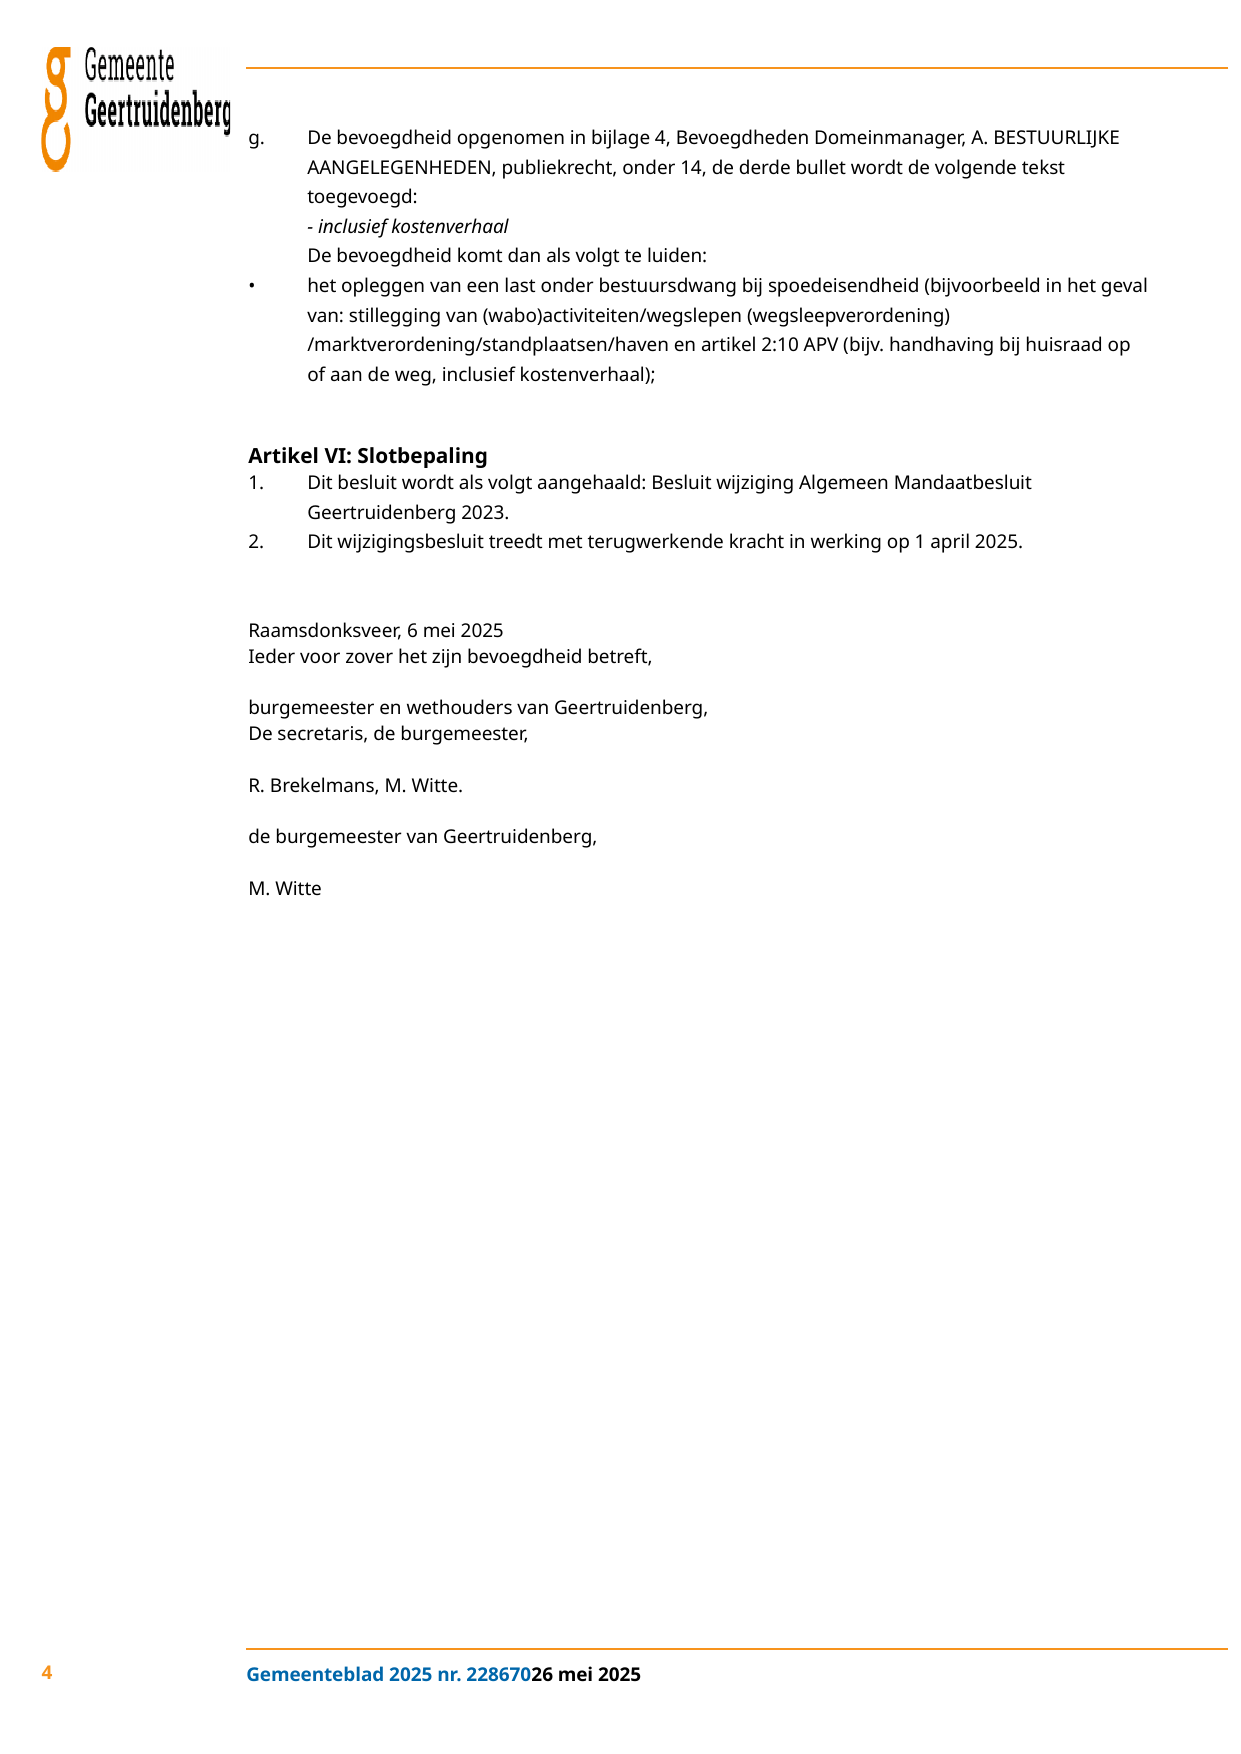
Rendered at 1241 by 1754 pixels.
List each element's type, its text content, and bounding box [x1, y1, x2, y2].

text de burgemeester van Geertruidenberg, [248, 823, 1152, 849]
list het opleggen van een last onder bestuursdwang bij spoedeisendheid (bijvoorbeeld in het geval van: stillegging van (wabo)activiteiten/wegslepen (wegsleepverordening) /marktverordening/standplaatsen/haven en artikel 2:10 APV (bijv. handhaving bij huisraad op of aan de weg, inclusief kostenverhaal); [248, 272, 1152, 387]
list Dit besluit wordt als volgt aangehaald: Besluit wijziging Algemeen Mandaatbesluit Geertruidenberg 2023. [248, 469, 1152, 525]
text burgemeester en wethouders van Geertruidenberg, [248, 694, 1152, 720]
text R. Brekelmans, M. Witte. [248, 772, 1152, 797]
text Artikel VI: Slotbepaling [248, 441, 1152, 469]
list Dit wijzigingsbesluit treedt met terugwerkende kracht in werking op 1 april 2025. [248, 529, 1152, 554]
list De bevoegdheid opgenomen in bijlage 4, Bevoegdheden Domeinmanager, A. BESTUURLIJKE AANGELEGENHEDEN, publiekrecht, onder 14, de derde bullet wordt de volgende tekst toegevoegd: [248, 124, 1152, 209]
text Ieder voor zover het zijn bevoegdheid betreft, [248, 643, 1152, 669]
picture [41, 47, 231, 172]
text De secretaris, de burgemeester, [248, 720, 1152, 746]
text Raamsdonksveer, 6 mei 2025 [248, 617, 1152, 643]
text M. Witte [248, 875, 1152, 900]
list De bevoegdheid komt dan als volgt te luiden: [248, 243, 1152, 268]
list - inclusief kostenverhaal [248, 213, 1152, 239]
